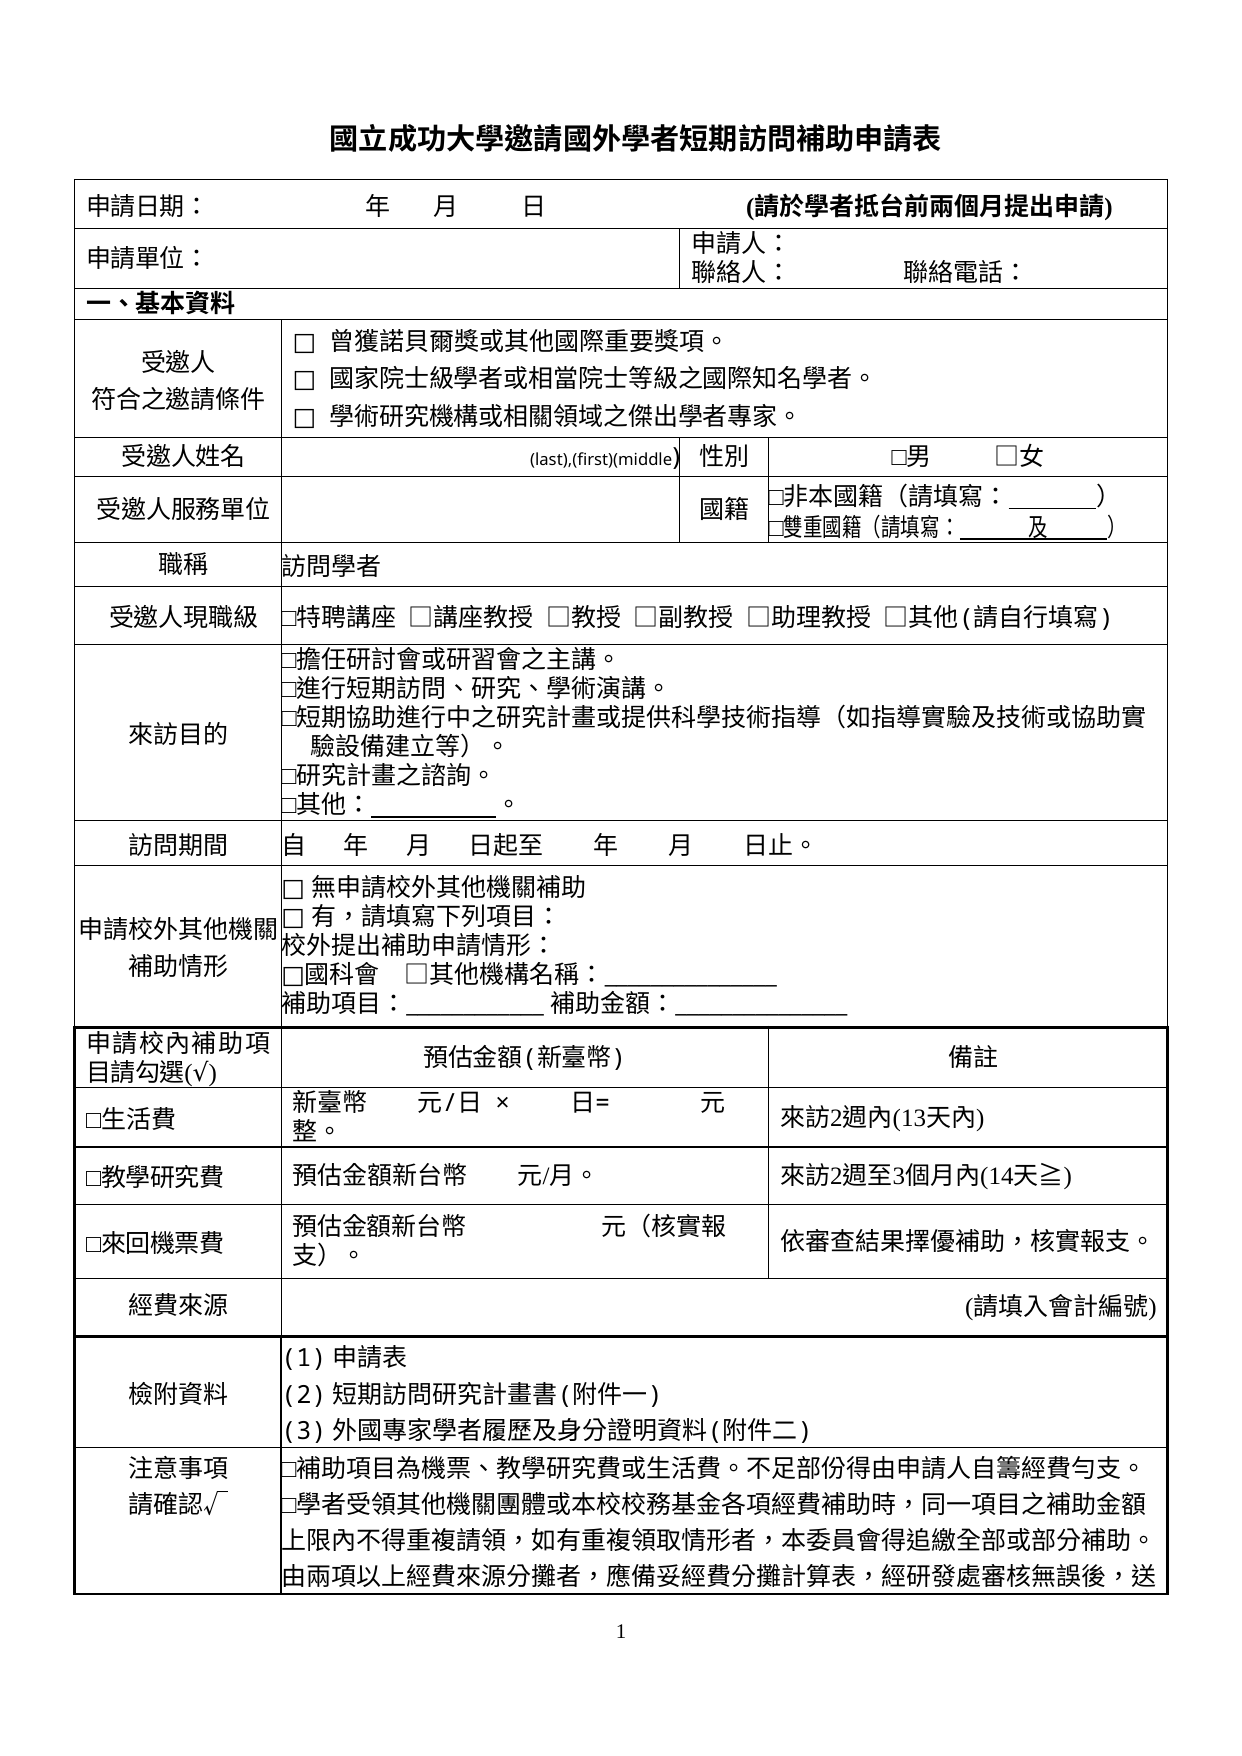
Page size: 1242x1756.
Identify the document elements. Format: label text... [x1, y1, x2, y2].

table_cell 申請校外其他機關補助情形 [75, 866, 281, 1026]
table_cell 受邀人 符合之邀請條件 [75, 320, 281, 437]
table_cell [282, 477, 679, 542]
table_cell □非本國籍（請填寫： ） □雙重國籍（請填寫： 及 ） [769, 477, 1167, 542]
table_cell 訪問期間 [75, 821, 281, 865]
table_cell 預估金額(新臺幣) [282, 1029, 768, 1087]
table_cell 經費來源 [76, 1279, 281, 1335]
table_cell 來訪2週至3個月內(14天≧) [769, 1148, 1166, 1204]
table_cell □特聘講座 □講座教授 □教授 □副教授 □助理教授 □其他(請自行填寫) [282, 587, 1167, 644]
table_cell 申請人： 聯絡人： 聯絡電話： [680, 229, 1167, 287]
table_cell 預估金額新台幣 元/月。 [282, 1148, 768, 1204]
table_cell (請填入會計編號) [282, 1279, 1166, 1335]
table_cell 職稱 [75, 543, 281, 586]
table_cell 國籍 [680, 477, 768, 542]
table_cell □來回機票費 [76, 1205, 281, 1278]
table_cell 受邀人服務單位 [75, 477, 281, 542]
table_cell 新臺幣 元/日 × 日= 元整。 [282, 1088, 768, 1146]
table_cell 檢附資料 [76, 1338, 280, 1447]
table_cell □生活費 [76, 1088, 281, 1146]
table_cell 申請校內補助項目請勾選(√) [76, 1029, 281, 1087]
table_cell □補助項目為機票、教學研究費或生活費。不足部份得由申請人自籌經費勻支。 □學者受領其他機關團體或本校校務基金各項經費補助時，同一項目之補助金額上限內不得重複請領，如有重複領取情形者，本委員會得追繳全部或部分補助。由兩項以上經費來源分攤者，應備妥經費分攤計算表，經研發處審核無誤後，送 [282, 1448, 1166, 1593]
table_cell □男 □女 [769, 438, 1167, 476]
table_cell 性別 [680, 438, 768, 476]
table_cell 曾獲諾貝爾獎或其他國際重要獎項。 國家院士級學者或相當院士等級之國際知名學者。 學術研究機構或相關領域之傑出學者專家。 [282, 320, 1167, 437]
table_cell □ 無申請校外其他機關補助 □ 有，請填寫下列項目： 校外提出補助申請情形： □國科會 □其他機構名稱：_______________ 補助項目：____________ 補助金額：_______________ [282, 866, 1167, 1026]
table_cell 一、基本資料 [75, 289, 1167, 319]
table_cell 來訪2週內(13天內) [769, 1088, 1166, 1146]
table_cell □擔任研討會或研習會之主講。 □進行短期訪問、研究、學術演講。 □短期協助進行中之研究計畫或提供科學技術指導（如指導實驗及技術或協助實驗設備建立等）。 □研究計畫之諮詢。 □其他： 。 [282, 645, 1167, 820]
table_cell □教學研究費 [76, 1148, 281, 1204]
table_cell 受邀人現職級 [75, 587, 281, 644]
table_cell 自 年 月 日起至 年 月 日止。 [282, 821, 1167, 865]
table_cell 申請表 短期訪問研究計畫書(附件一) 外國專家學者履歷及身分證明資料(附件二) [282, 1338, 1166, 1447]
table_cell 預估金額新台幣 元（核實報支）。 [282, 1205, 768, 1278]
table_cell 注意事項 請確認√ [76, 1448, 280, 1593]
table_cell 依審查結果擇優補助，核實報支。 [769, 1205, 1166, 1278]
table_header 年 月 日 (請於學者抵台前兩個月提出申請) [281, 180, 1167, 228]
table_header 申請日期： [75, 180, 281, 228]
table_cell 備註 [769, 1029, 1166, 1087]
table_cell (last),(first)(middle) [282, 438, 679, 476]
table_cell 申請單位： [75, 229, 679, 287]
table_cell 訪問學者 [282, 543, 1167, 586]
text 國立成功大學邀請國外學者短期訪問補助申請表 [105, 115, 1166, 158]
table_cell 來訪目的 [75, 645, 281, 820]
table_cell 受邀人姓名 [75, 438, 281, 476]
